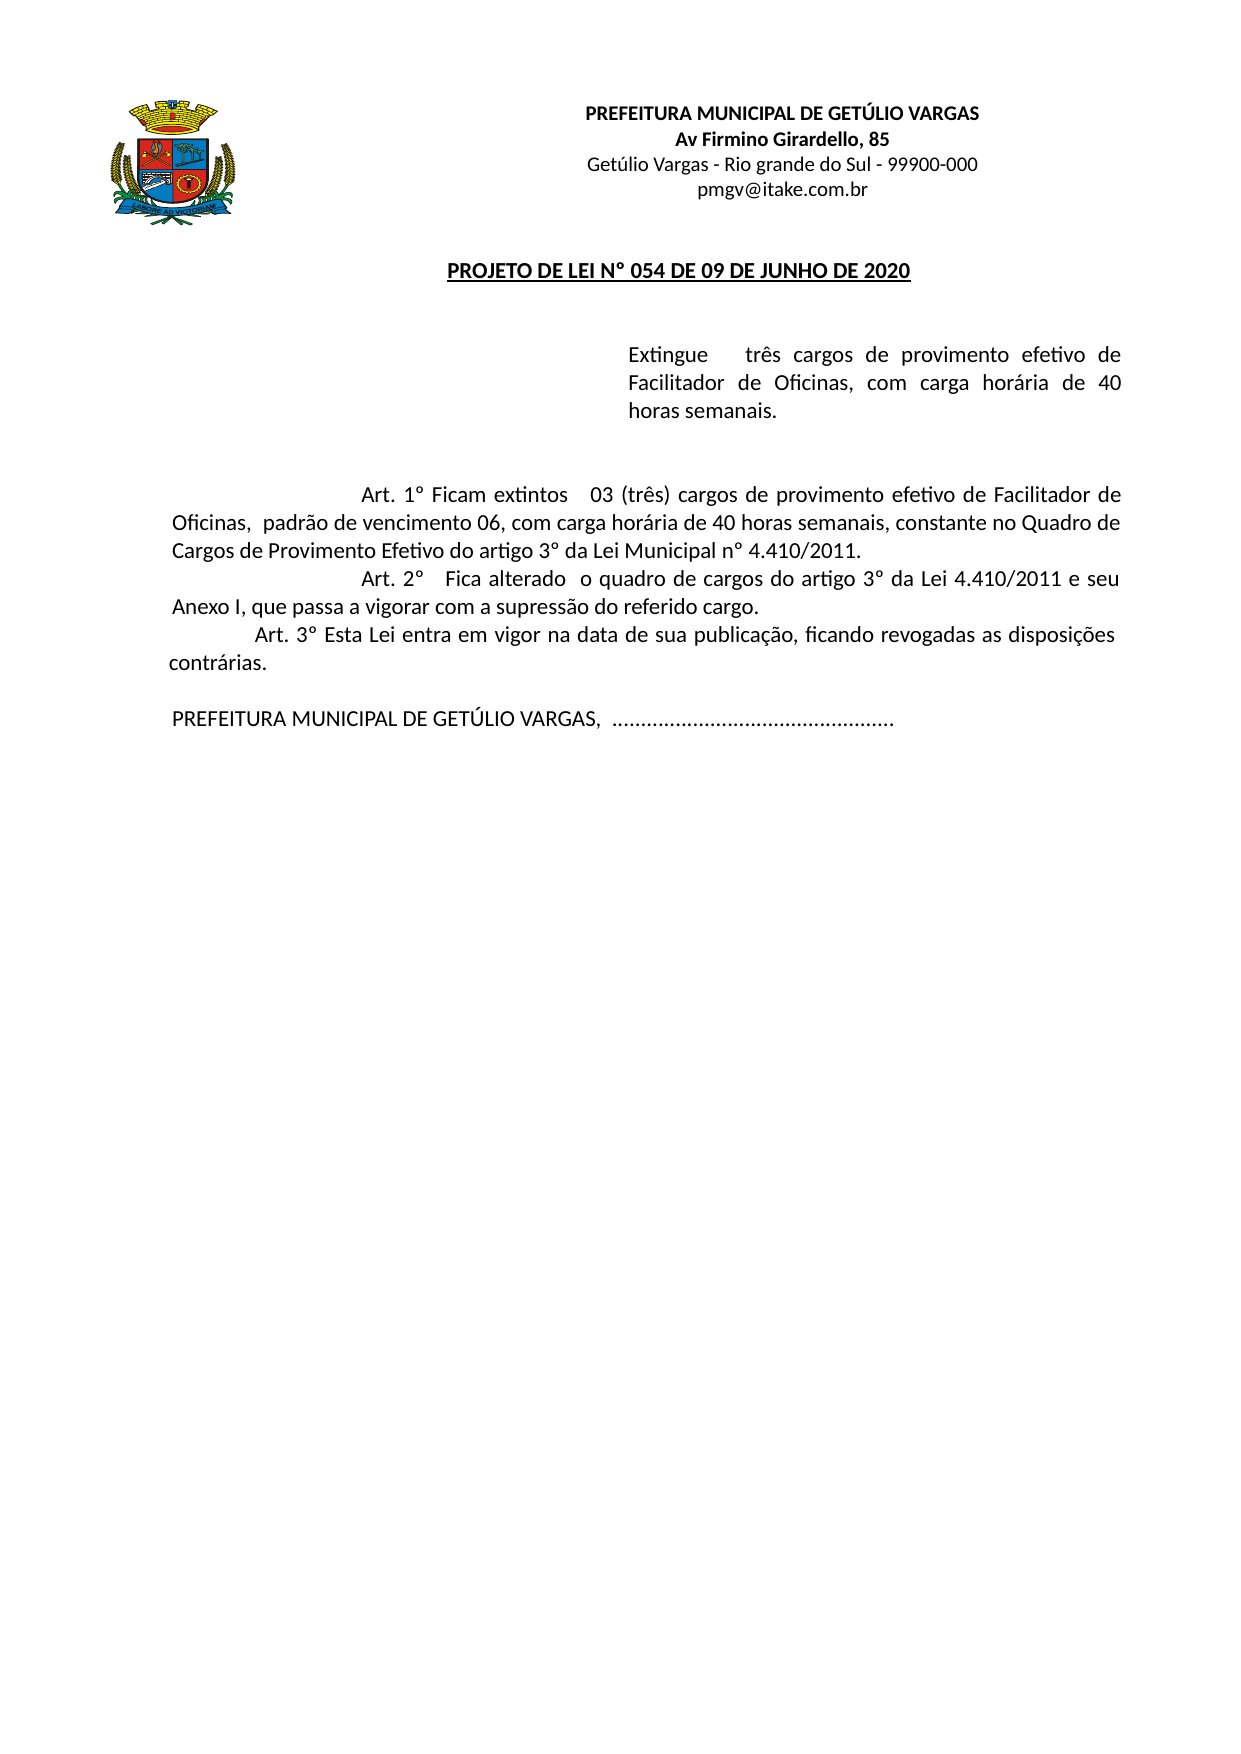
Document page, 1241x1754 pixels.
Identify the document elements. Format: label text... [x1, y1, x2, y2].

text PROJETO DE LEI Nº 054 DE 09 DE JUNHO DE 2020 [242, 256, 1115, 284]
text Art. 1º Ficam extintos 03 (três) cargos de provimento efetivo de Facilitador de Oficinas, padrão de vencimento 06, com carga horária de 40 horas semanais, constante no Quadro de Cargos de Provimento Efetivo do artigo 3º da Lei Municipal nº 4.410/2011. [172, 480, 1122, 564]
text PREFEITURA MUNICIPAL DE GETÚLIO VARGAS, ................................................. [6, 704, 1122, 733]
text Art. 2º Fica alterado o quadro de cargos do artigo 3º da Lei 4.410/2011 e seu Anexo I, que passa a vigorar com a supressão do referido cargo. [172, 564, 1122, 621]
subtitle Art. 3º Esta Lei entra em vigor na data de sua publicação, ficando revogadas as disposições contrárias. [6, 621, 1122, 677]
text Extingue três cargos de provimento efetivo de Facilitador de Oficinas, com carga horária de 40 horas semanais. [628, 340, 1122, 424]
